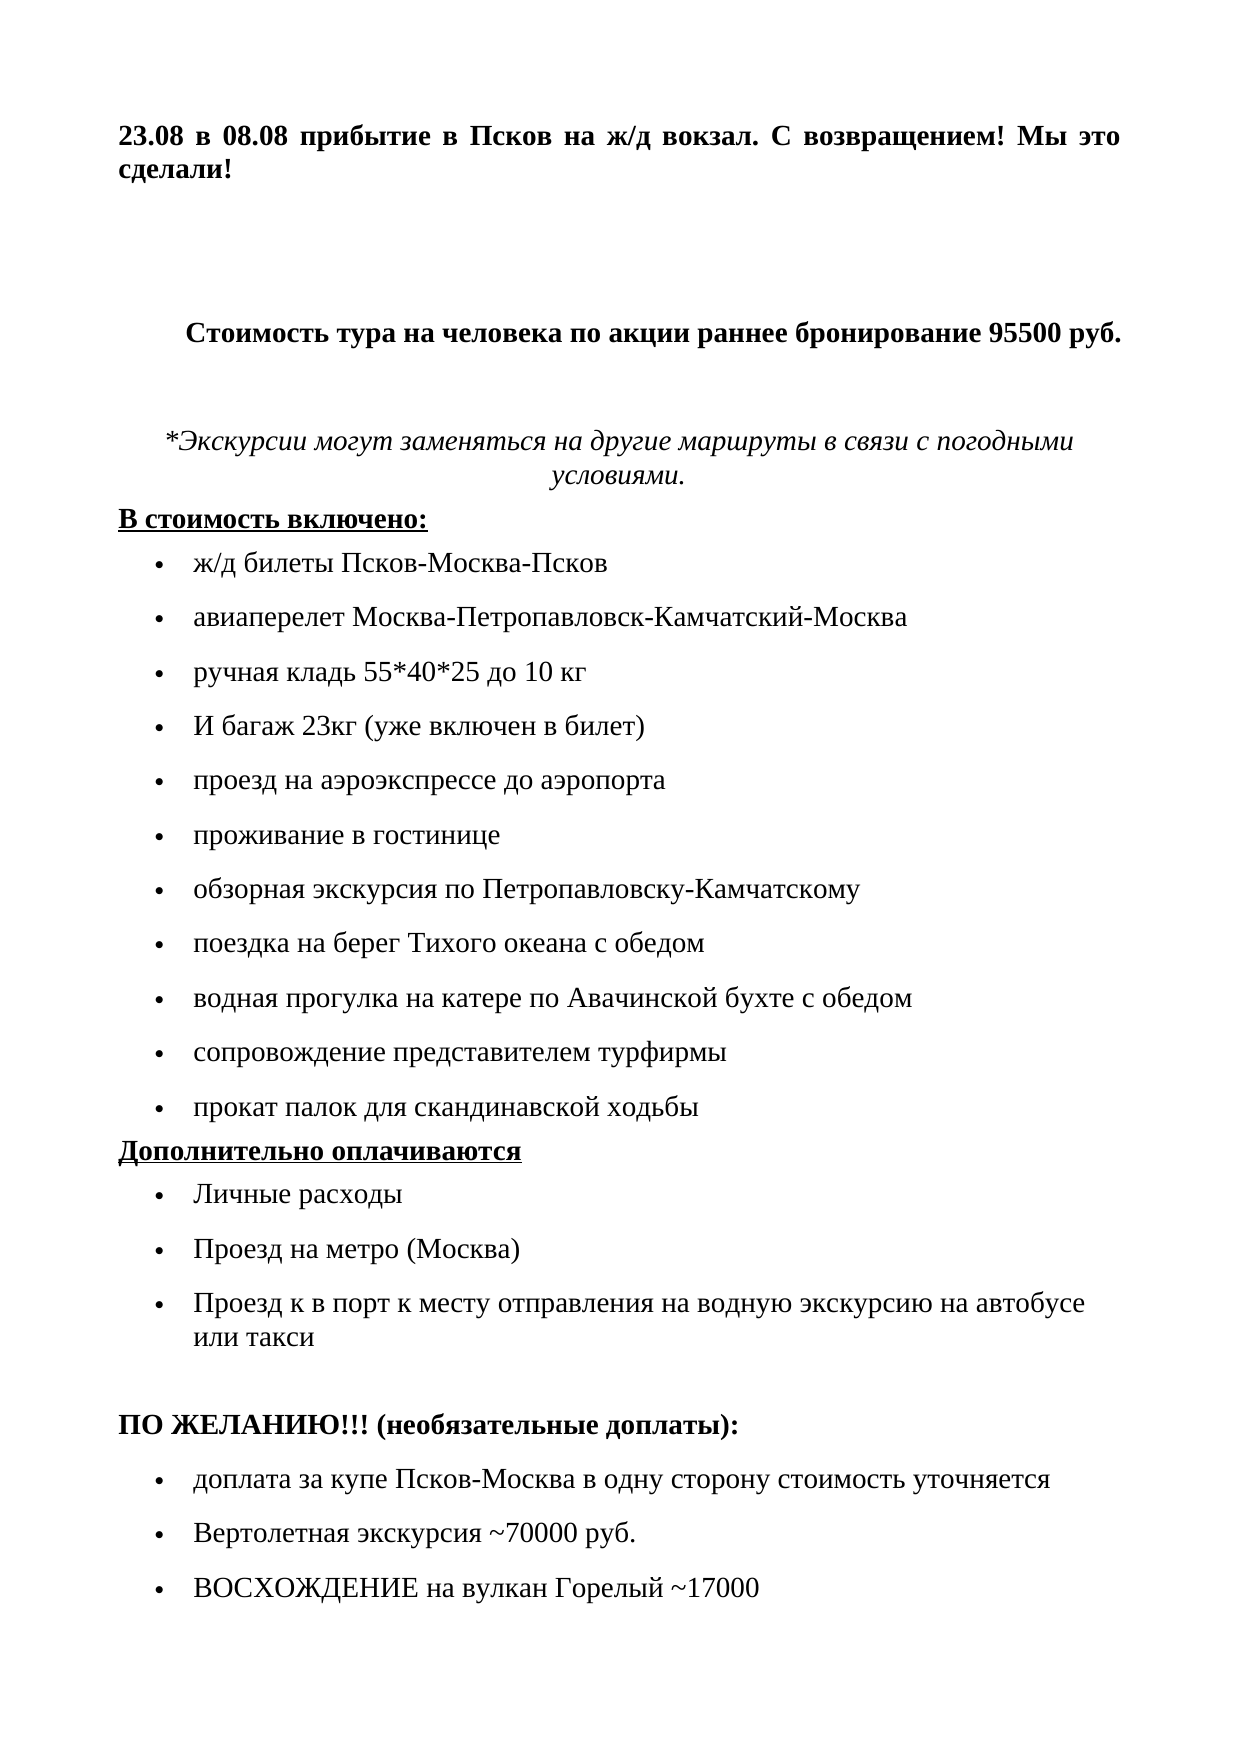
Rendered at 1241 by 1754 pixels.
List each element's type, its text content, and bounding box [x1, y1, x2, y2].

list поездка на берег Тихого океана с обедом [156, 926, 1122, 959]
text Стоимость тура на человека по акции раннее бронирование 95500 руб. [118, 315, 1122, 348]
list проезд на аэроэкспрессе до аэропорта [156, 762, 1122, 796]
list Проезд к в порт к месту отправления на водную экскурсию на автобусе или такси [156, 1285, 1122, 1352]
text Дополнительно оплачиваются [118, 1133, 1122, 1166]
list Личные расходы [156, 1177, 1122, 1210]
list ручная кладь 55*40*25 до 10 кг [156, 654, 1122, 687]
list прокат палок для скандинавской ходьбы [156, 1089, 1122, 1122]
text 23.08 в 08.08 прибытие в Псков на ж/д вокзал. С возвращением! Мы это сделали! [118, 118, 1122, 185]
list Проезд на метро (Москва) [156, 1231, 1122, 1264]
list Вертолетная экскурсия ~70000 руб. [156, 1516, 1122, 1549]
list сопровождение представителем турфирмы [156, 1034, 1122, 1068]
text *Экскурсии могут заменяться на другие маршруты в связи с погодными условиями. [118, 423, 1122, 491]
list ж/д билеты Псков-Москва-Псков [156, 545, 1122, 578]
list обзорная экскурсия по Петропавловску-Камчатскому [156, 871, 1122, 905]
text ПО ЖЕЛАНИЮ!!! (необязательные доплаты): [118, 1373, 1122, 1440]
list авиаперелет Москва-Петропавловск-Камчатский-Москва [156, 599, 1122, 633]
text В стоимость включено: [118, 501, 1122, 534]
list ВОСХОЖДЕНИЕ на вулкан Горелый ~17000 [156, 1570, 1122, 1603]
list проживание в гостинице [156, 817, 1122, 850]
list доплата за купе Псков-Москва в одну сторону стоимость уточняется [156, 1461, 1122, 1495]
list водная прогулка на катере по Авачинской бухте с обедом [156, 980, 1122, 1013]
list И багаж 23кг (уже включен в билет) [156, 708, 1122, 742]
